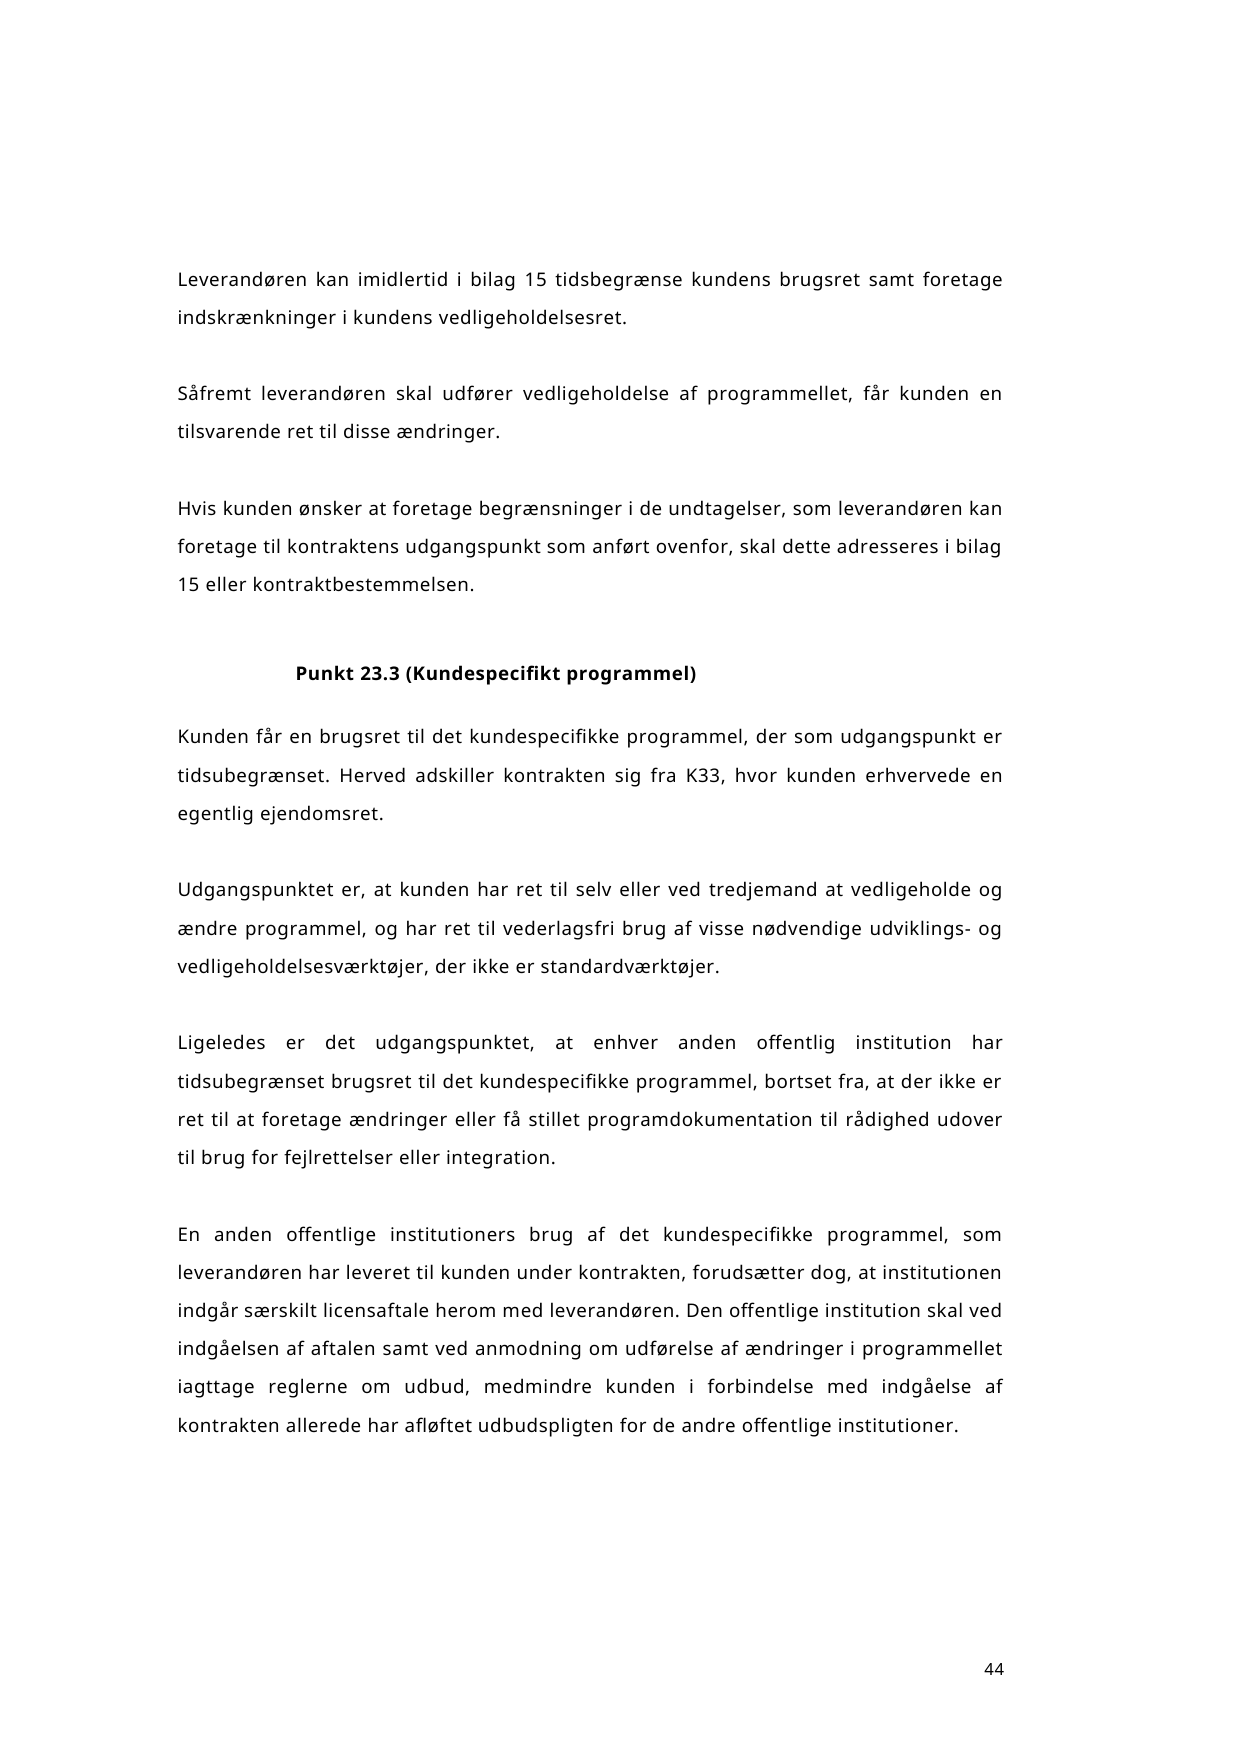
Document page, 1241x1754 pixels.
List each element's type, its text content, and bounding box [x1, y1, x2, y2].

text Kunden får en brugsret til det kundespecifikke programmel, der som udgangspunkt er tidsubegrænset. Herved adskiller kontrakten sig fra K33, hvor kunden erhvervede en egentlig ejendomsret. [177, 724, 1004, 826]
text Såfremt leverandøren skal udfører vedligeholdelse af programmellet, får kunden en tilsvarende ret til disse ændringer. [177, 381, 1004, 444]
text Udgangspunktet er, at kunden har ret til selv eller ved tredjemand at vedligeholde og ændre programmel, og har ret til vederlagsfri brug af visse nødvendige udviklings- og vedligeholdelsesværktøjer, der ikke er standardværktøjer. [177, 877, 1004, 979]
text En anden offentlige institutioners brug af det kundespecifikke programmel, som leverandøren har leveret til kunden under kontrakten, forudsætter dog, at institutionen indgår særskilt licensaftale herom med leverandøren. Den offentlige institution skal ved indgåelsen af aftalen samt ved anmodning om udførelse af ændringer i programmellet iagttage reglerne om udbud, medmindre kunden i forbindelse med indgåelse af kontrakten allerede har afløftet udbudspligten for de andre offentlige institutioner. [177, 1221, 1004, 1437]
text Leverandøren kan imidlertid i bilag 15 tidsbegrænse kundens brugsret samt foretage indskrænkninger i kundens vedligeholdelsesret. [177, 266, 1004, 329]
text Hvis kunden ønsker at foretage begrænsninger i de undtagelser, som leverandøren kan foretage til kontraktens udgangspunkt som anført ovenfor, skal dette adresseres i bilag 15 eller kontraktbestemmelsen. [177, 495, 1004, 597]
text Ligeledes er det udgangspunktet, at enhver anden offentlig institution har tidsubegrænset brugsret til det kundespecifikke programmel, bortset fra, at der ikke er ret til at foretage ændringer eller få stillet programdokumentation til rådighed udover til brug for fejlrettelser eller integration. [177, 1030, 1004, 1170]
subtitle Punkt 23.3 (Kundespecifikt programmel) [177, 661, 1004, 686]
